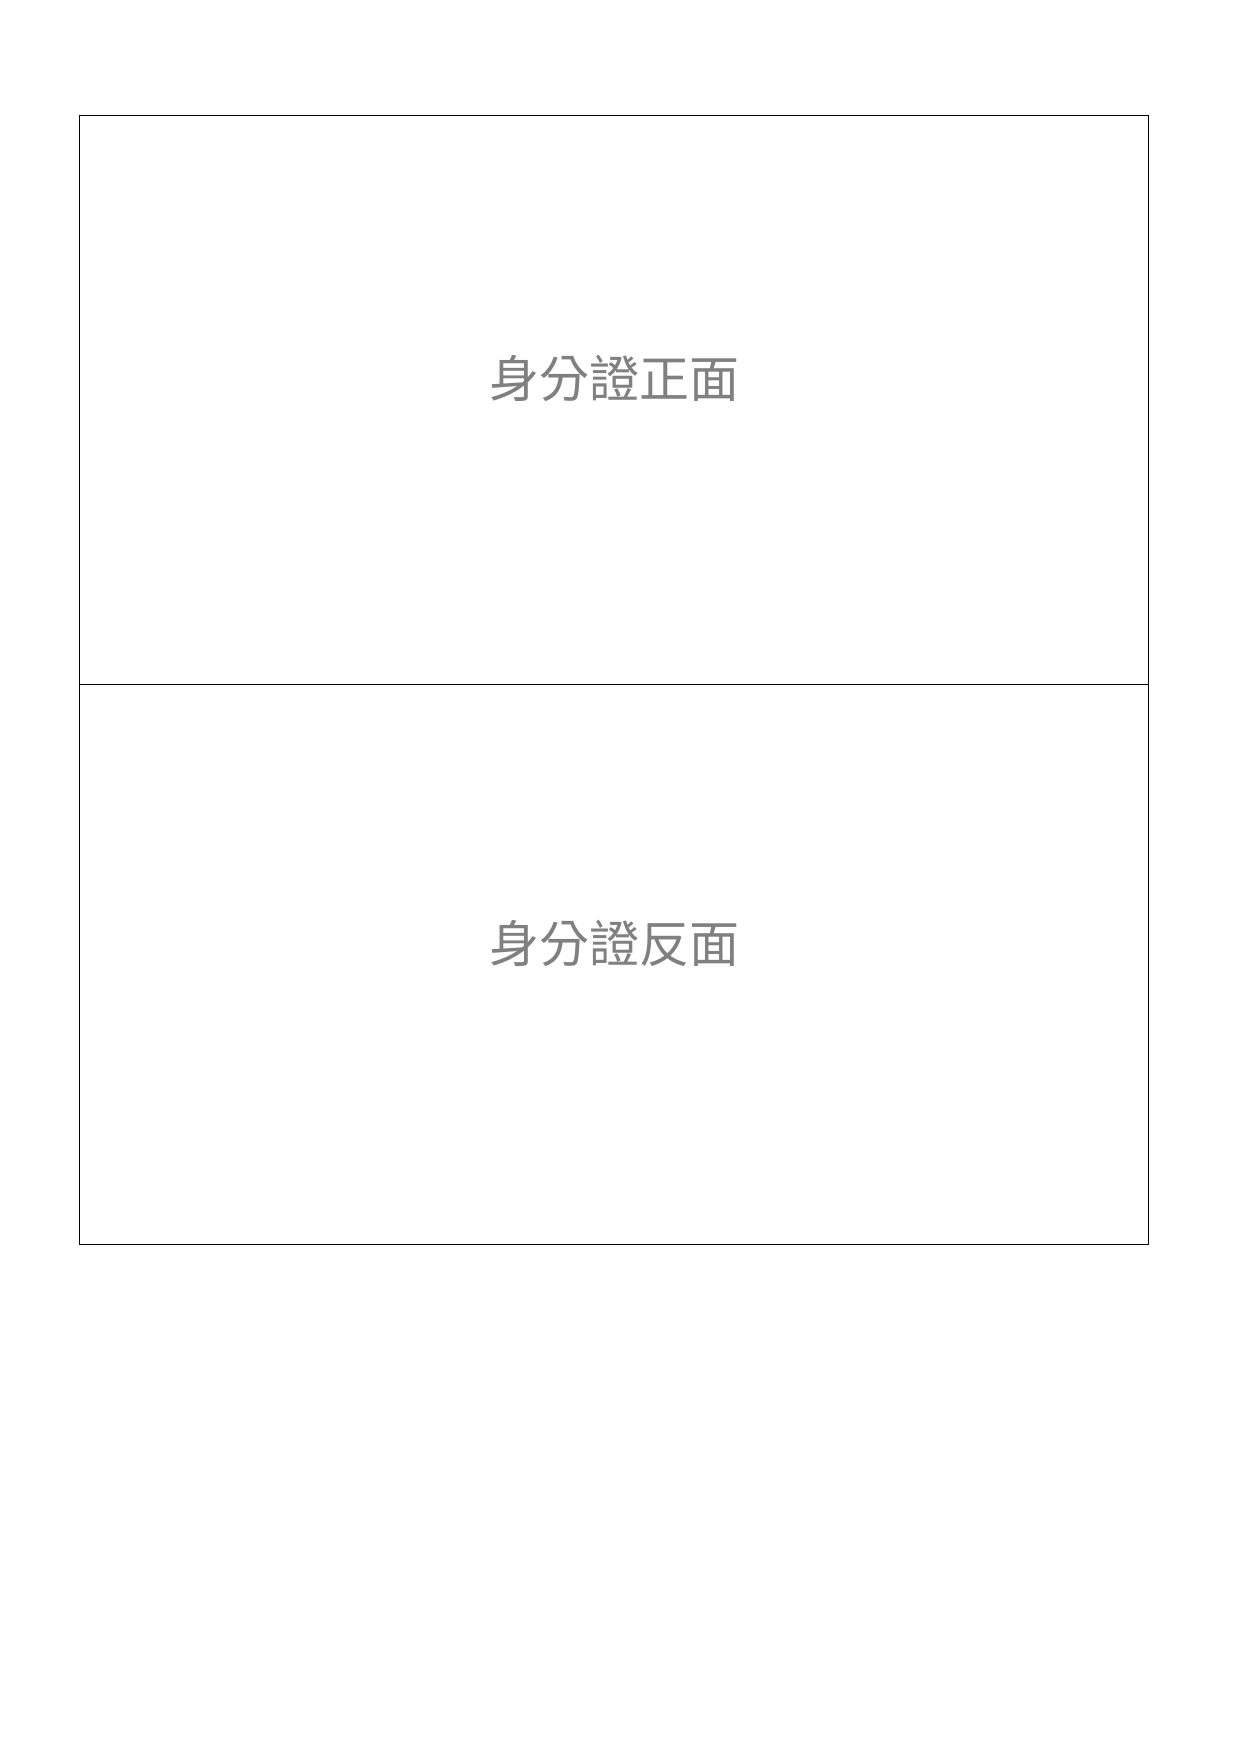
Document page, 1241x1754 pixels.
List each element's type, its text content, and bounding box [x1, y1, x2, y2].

table_cell 身分證反面 [80, 685, 1148, 1244]
table_header 身分證正面 [80, 116, 1148, 684]
